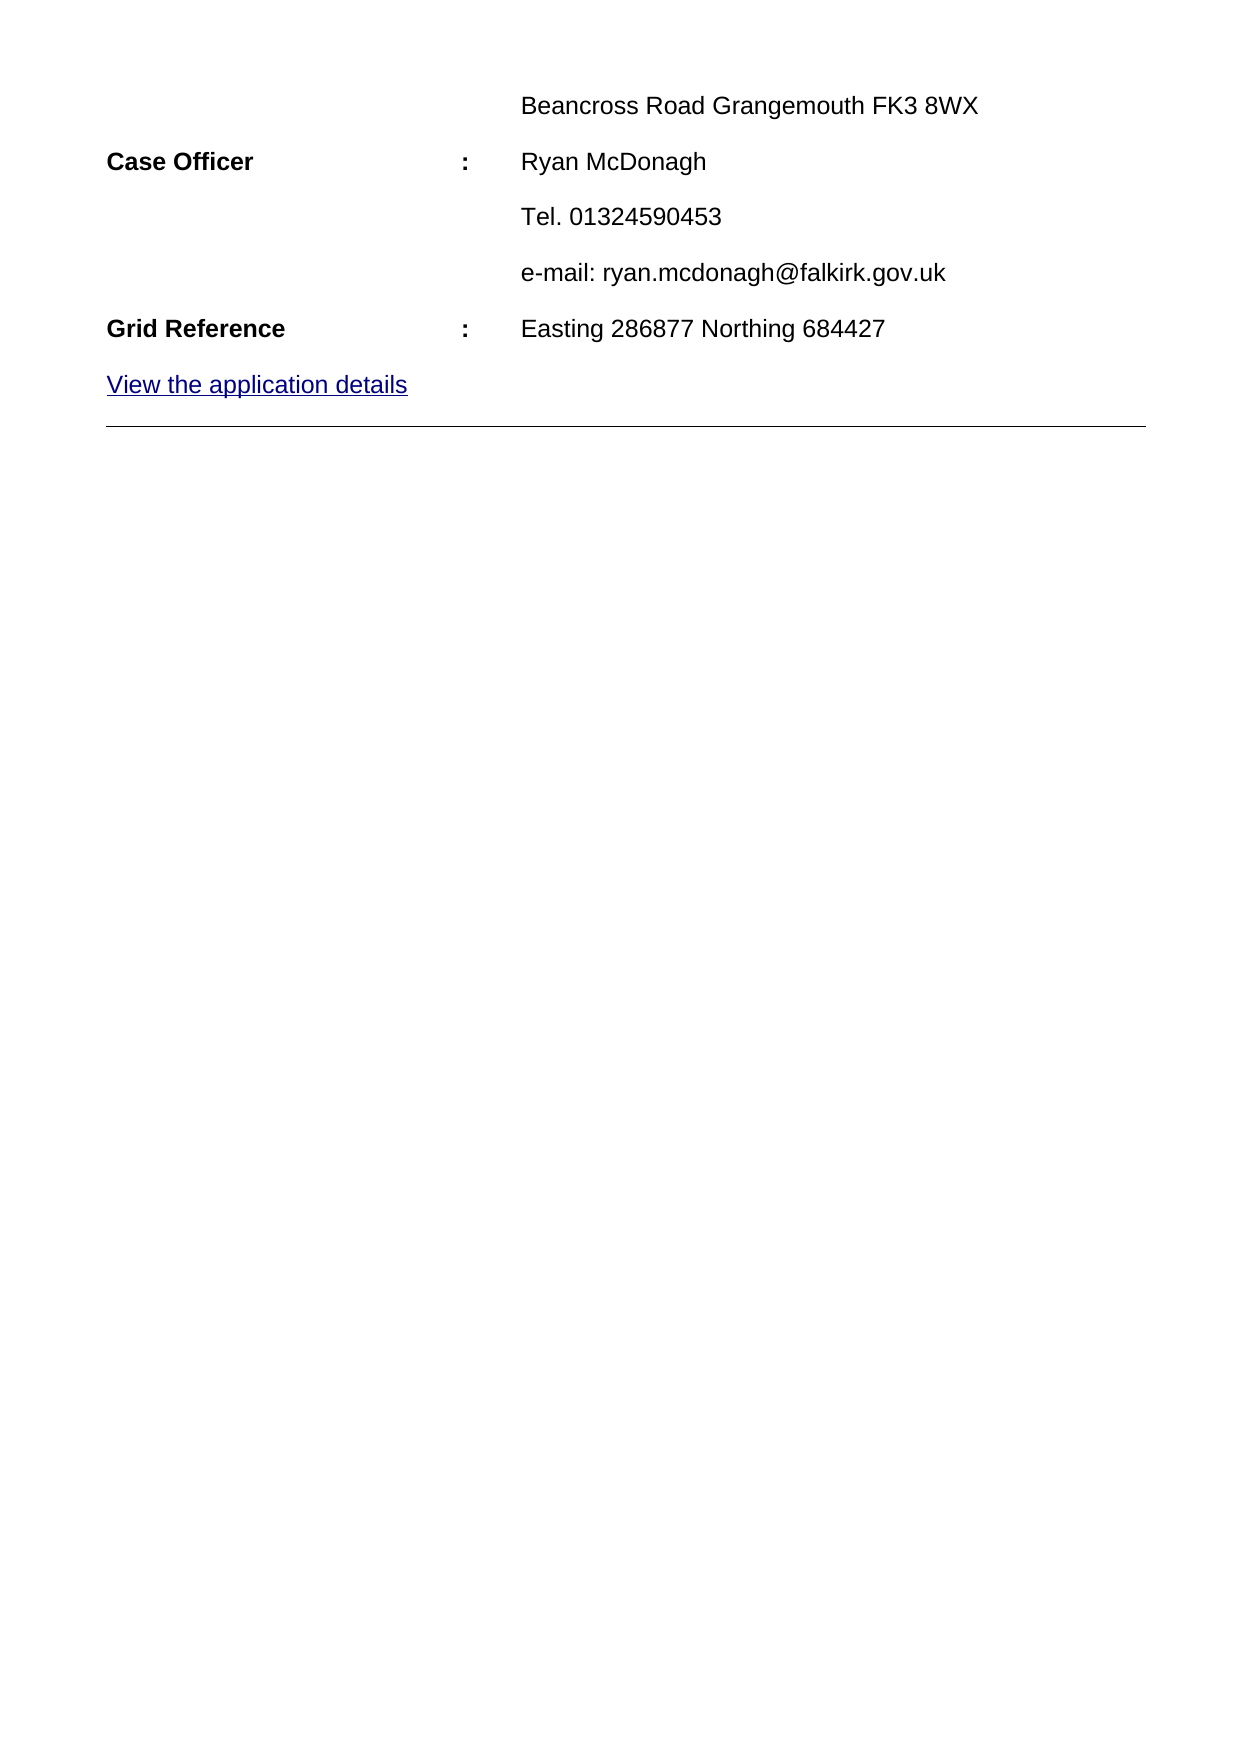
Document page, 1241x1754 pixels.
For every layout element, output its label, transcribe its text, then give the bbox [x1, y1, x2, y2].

text View the application details [106, 370, 1146, 398]
text Tel. 01324590453 [106, 202, 1146, 231]
text Case Officer : Ryan McDonagh [106, 146, 1146, 175]
text e-mail: ryan.mcdonagh@falkirk.gov.uk [106, 258, 1146, 287]
text Beancross Road Grangemouth FK3 8WX [106, 91, 1146, 119]
text Grid Reference : Easting 286877 Northing 684427 [106, 314, 1146, 343]
